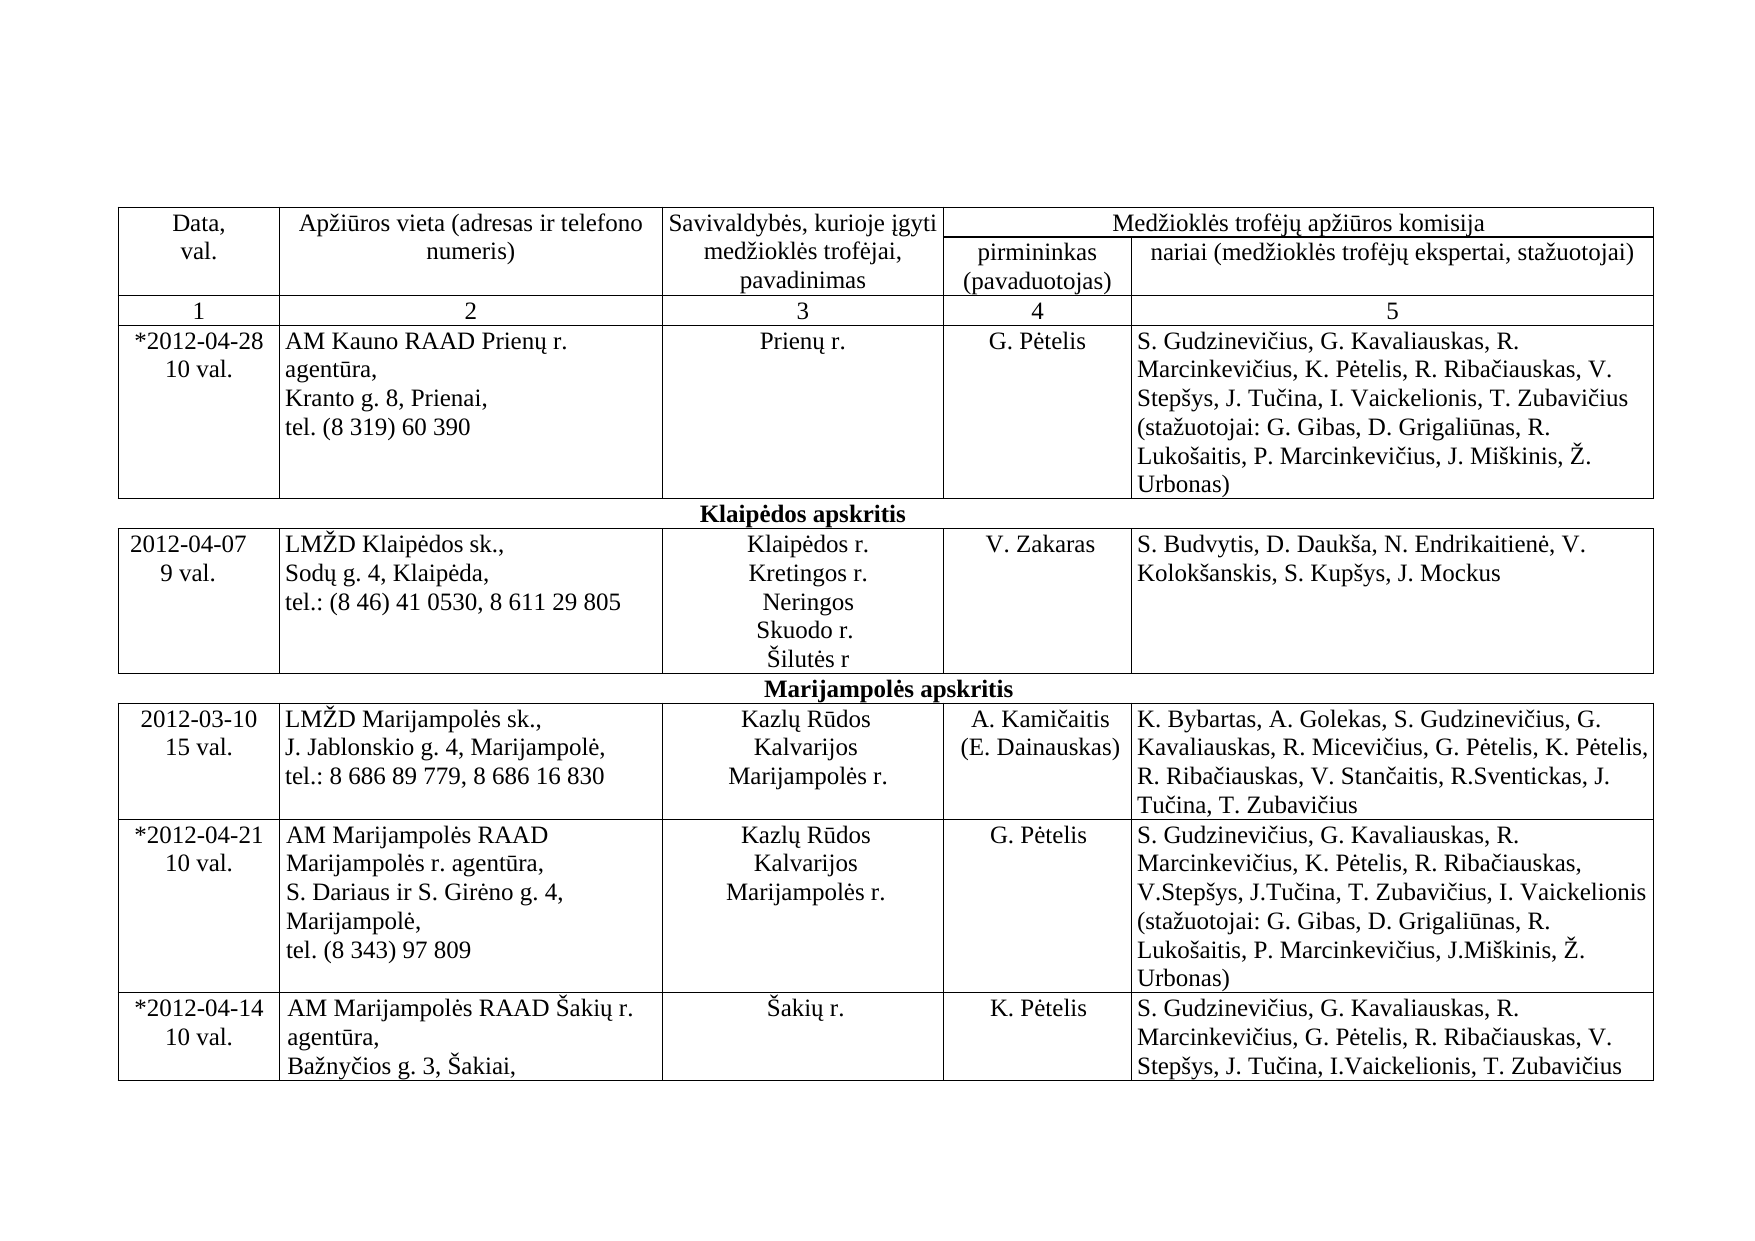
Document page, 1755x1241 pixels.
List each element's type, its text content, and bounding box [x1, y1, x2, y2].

table_cell S. Gudzinevičius, G. Kavaliauskas, R. Marcinkevičius, G. Pėtelis, R. Ribačiauskas, V. Stepšys, J. Tučina, I.Vaickelionis, T. Zubavičius [1132, 993, 1653, 1079]
table_cell Prienų r. [663, 326, 943, 498]
table_cell LMŽD Klaipėdos sk., Sodų g. 4, Klaipėda, tel.: (8 46) 41 0530, 8 611 29 805 [280, 529, 662, 673]
table_cell V. Zakaras [944, 529, 1131, 673]
table_cell 4 [944, 296, 1131, 325]
table_cell [1131, 674, 1653, 703]
table_header Savivaldybės, kurioje įgyti medžioklės trofėjai, pavadinimas [663, 208, 943, 295]
table_cell 2012-03-10 15 val. [119, 704, 279, 819]
table_cell Kazlų Rūdos Kalvarijos Marijampolės r. [663, 820, 943, 992]
table_cell AM Marijampolės RAAD Marijampolės r. agentūra, S. Dariaus ir S. Girėno g. 4, Marijampolė, tel. (8 343) 97 809 [280, 820, 662, 992]
table_cell 3 [663, 296, 943, 325]
table_cell [1104, 674, 1131, 703]
table_cell Kazlų Rūdos Kalvarijos Marijampolės r. [663, 704, 943, 819]
table_cell K. Pėtelis [944, 993, 1131, 1079]
table_cell G. Pėtelis [944, 820, 1131, 992]
table_cell *2012-04-28 10 val. [119, 326, 279, 498]
table_cell S. Budvytis, D. Daukša, N. Endrikaitienė, V. Kolokšanskis, S. Kupšys, J. Mockus [1132, 529, 1653, 673]
table_header Apžiūros vieta (adresas ir telefono numeris) [280, 208, 662, 295]
table_cell LMŽD Marijampolės sk., J. Jablonskio g. 4, Marijampolė, tel.: 8 686 89 779, 8 686 16 830 [280, 704, 662, 819]
table_cell G. Pėtelis [944, 326, 1131, 498]
table_cell [279, 674, 662, 703]
table_cell [279, 499, 662, 528]
table_cell K. Bybartas, A. Golekas, S. Gudzinevičius, G. Kavaliauskas, R. Micevičius, G. Pėtelis, K. Pėtelis, R. Ribačiauskas, V. Stančaitis, R.Sventickas, J. Tučina, T. Zubavičius [1132, 704, 1653, 819]
table_cell Marijampolės apskritis [662, 674, 1104, 703]
table_header Medžioklės trofėjų apžiūros komisija [944, 208, 1653, 236]
table_cell *2012-04-14 10 val. [119, 993, 279, 1079]
table_cell Klaipėdos apskritis [662, 499, 943, 528]
table_cell [1131, 499, 1653, 528]
table_cell 2012-04-07 9 val. [119, 529, 279, 673]
table_cell pirmininkas (pavaduotojas) [944, 238, 1131, 295]
table_cell 5 [1132, 296, 1653, 325]
table_cell nariai (medžioklės trofėjų ekspertai, stažuotojai) [1132, 238, 1653, 295]
table_cell S. Gudzinevičius, G. Kavaliauskas, R. Marcinkevičius, K. Pėtelis, R. Ribačiauskas, V. Stepšys, J. Tučina, I. Vaickelionis, T. Zubavičius (stažuotojai: G. Gibas, D. Grigaliūnas, R. Lukošaitis, P. Marcinkevičius, J. Miškinis, Ž. Urbonas) [1132, 326, 1653, 498]
table_cell 2 [280, 296, 662, 325]
table_cell *2012-04-21 10 val. [119, 820, 279, 992]
table_cell [118, 499, 279, 528]
table_cell [118, 674, 279, 703]
table_cell 1 [119, 296, 279, 325]
table_cell A. Kamičaitis (E. Dainauskas) [944, 704, 1131, 819]
table_header Data, val. [119, 208, 279, 295]
table_cell S. Gudzinevičius, G. Kavaliauskas, R. Marcinkevičius, K. Pėtelis, R. Ribačiauskas, V.Stepšys, J.Tučina, T. Zubavičius, I. Vaickelionis (stažuotojai: G. Gibas, D. Grigaliūnas, R. Lukošaitis, P. Marcinkevičius, J.Miškinis, Ž. Urbonas) [1132, 820, 1653, 992]
table_cell [943, 499, 1131, 528]
table_cell AM Kauno RAAD Prienų r. agentūra, Kranto g. 8, Prienai, tel. (8 319) 60 390 [280, 326, 662, 498]
table_cell Šakių r. [663, 993, 943, 1079]
table_cell Klaipėdos r. Kretingos r. Neringos Skuodo r. Šilutės r [663, 529, 943, 673]
table_cell AM Marijampolės RAAD Šakių r. agentūra, Bažnyčios g. 3, Šakiai, [280, 993, 662, 1079]
